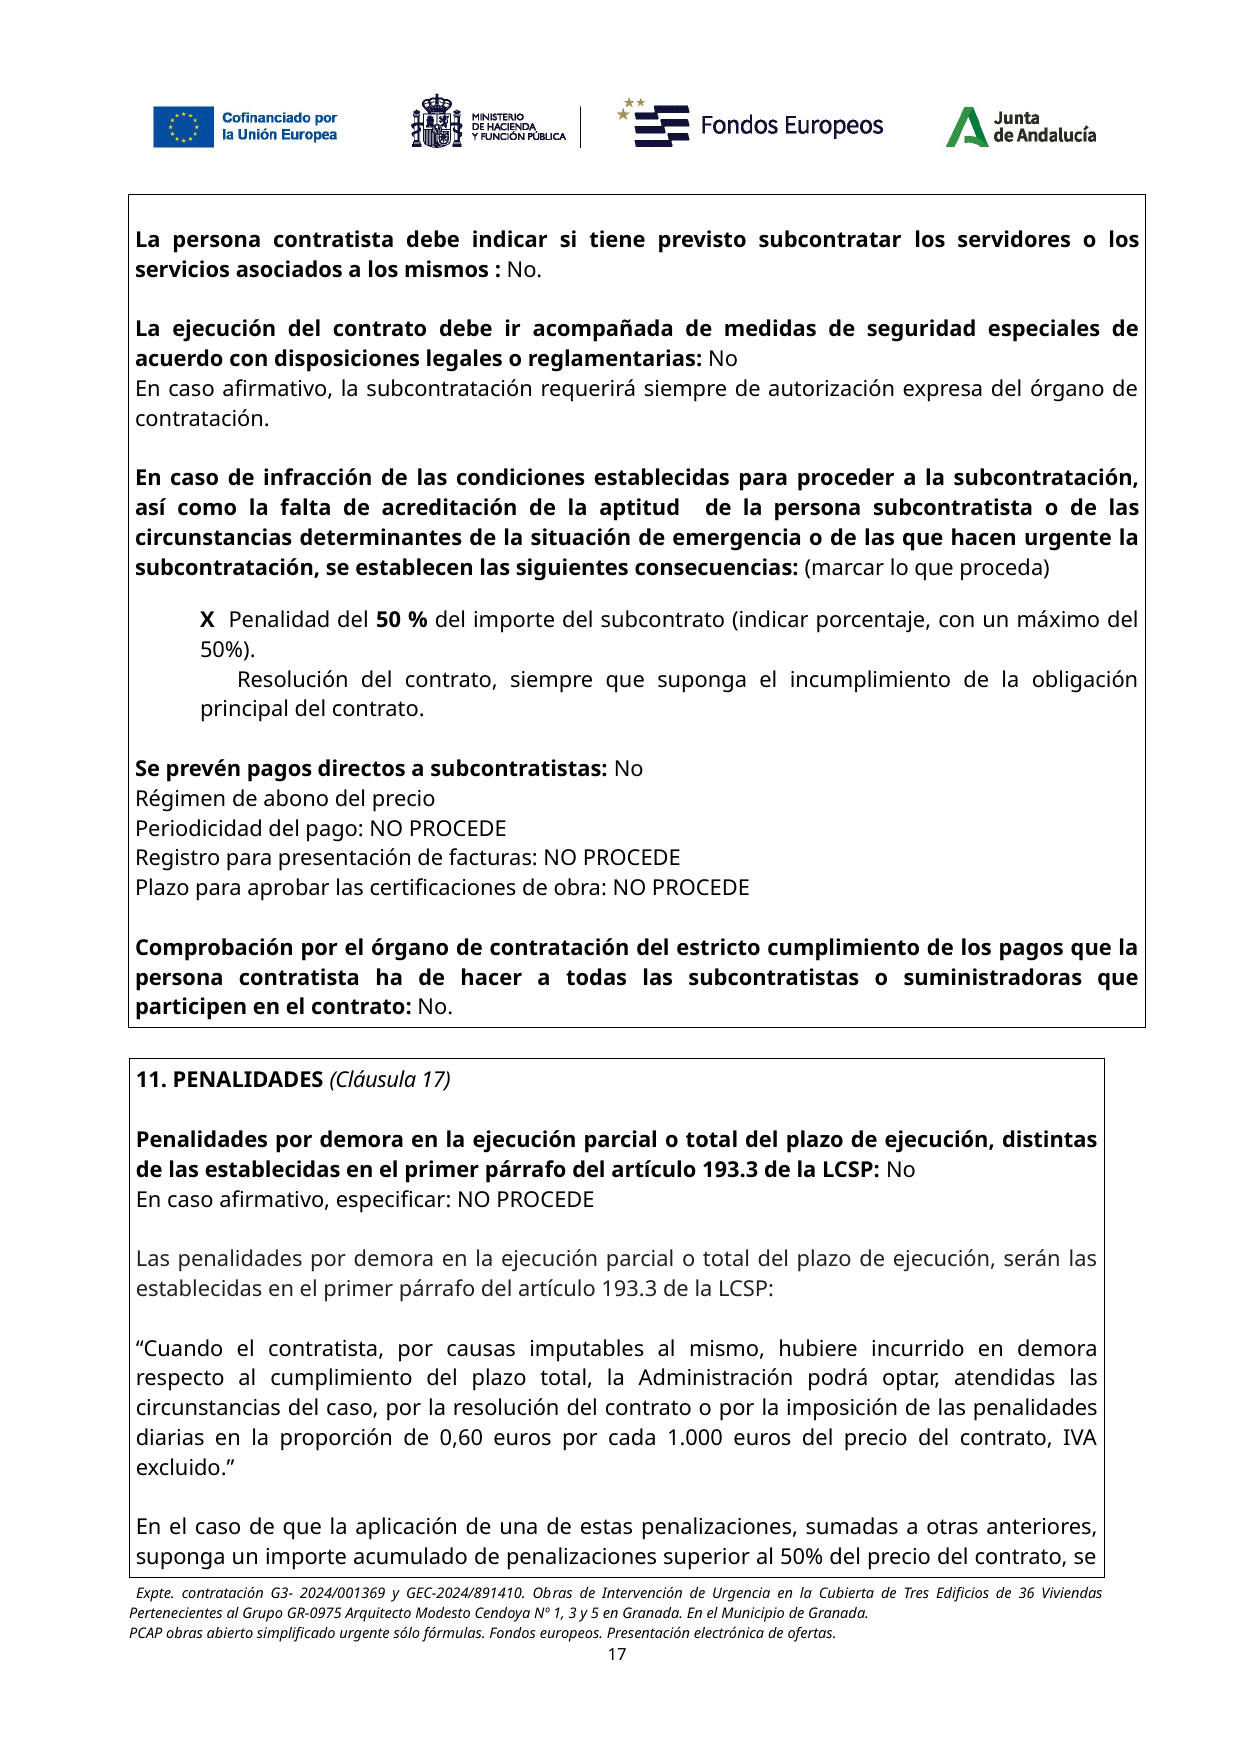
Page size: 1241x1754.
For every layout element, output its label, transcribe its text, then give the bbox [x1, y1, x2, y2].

table_header 11. PENALIDADES (Cláusula 17) Penalidades por demora en la ejecución parcial o total del plazo de ejecución, distintas de las establecidas en el primer párrafo del artículo 193.3 de la LCSP: No En caso afirmativo, especificar: NO PROCEDE Las penalidades por demora en la ejecución parcial o total del plazo de ejecución, serán las establecidas en el primer párrafo del artículo 193.3 de la LCSP: “Cuando el contratista, por causas imputables al mismo, hubiere incurrido en demora respecto al cumplimiento del plazo total, la Administración podrá optar, atendidas las circunstancias del caso, por la resolución del contrato o por la imposición de las penalidades diarias en la proporción de 0,60 euros por cada 1.000 euros del precio del contrato, IVA excluido.” En el caso de que la aplicación de una de estas penalizaciones, sumadas a otras anteriores, suponga un importe acumulado de penalizaciones superior al 50% del precio del contrato, se [130, 1059, 1104, 1577]
table_header La persona contratista debe indicar si tiene previsto subcontratar los servidores o los servicios asociados a los mismos : No. La ejecución del contrato debe ir acompañada de medidas de seguridad especiales de acuerdo con disposiciones legales o reglamentarias: No En caso afirmativo, la subcontratación requerirá siempre de autorización expresa del órgano de contratación. En caso de infracción de las condiciones establecidas para proceder a la subcontratación, así como la falta de acreditación de la aptitud de la persona subcontratista o de las circunstancias determinantes de la situación de emergencia o de las que hacen urgente la subcontratación, se establecen las siguientes consecuencias: (marcar lo que proceda) X Penalidad del 50 % del importe del subcontrato (indicar porcentaje, con un máximo del 50%). Resolución del contrato, siempre que suponga el incumplimiento de la obligación principal del contrato. Se prevén pagos directos a subcontratistas: No Régimen de abono del precio Periodicidad del pago: NO PROCEDE Registro para presentación de facturas: NO PROCEDE Plazo para aprobar las certificaciones de obra: NO PROCEDE Comprobación por el órgano de contratación del estricto cumplimiento de los pagos que la persona contratista ha de hacer a todas las subcontratistas o suministradoras que participen en el contrato: No. [129, 195, 1145, 1027]
picture [137, 89, 1114, 173]
